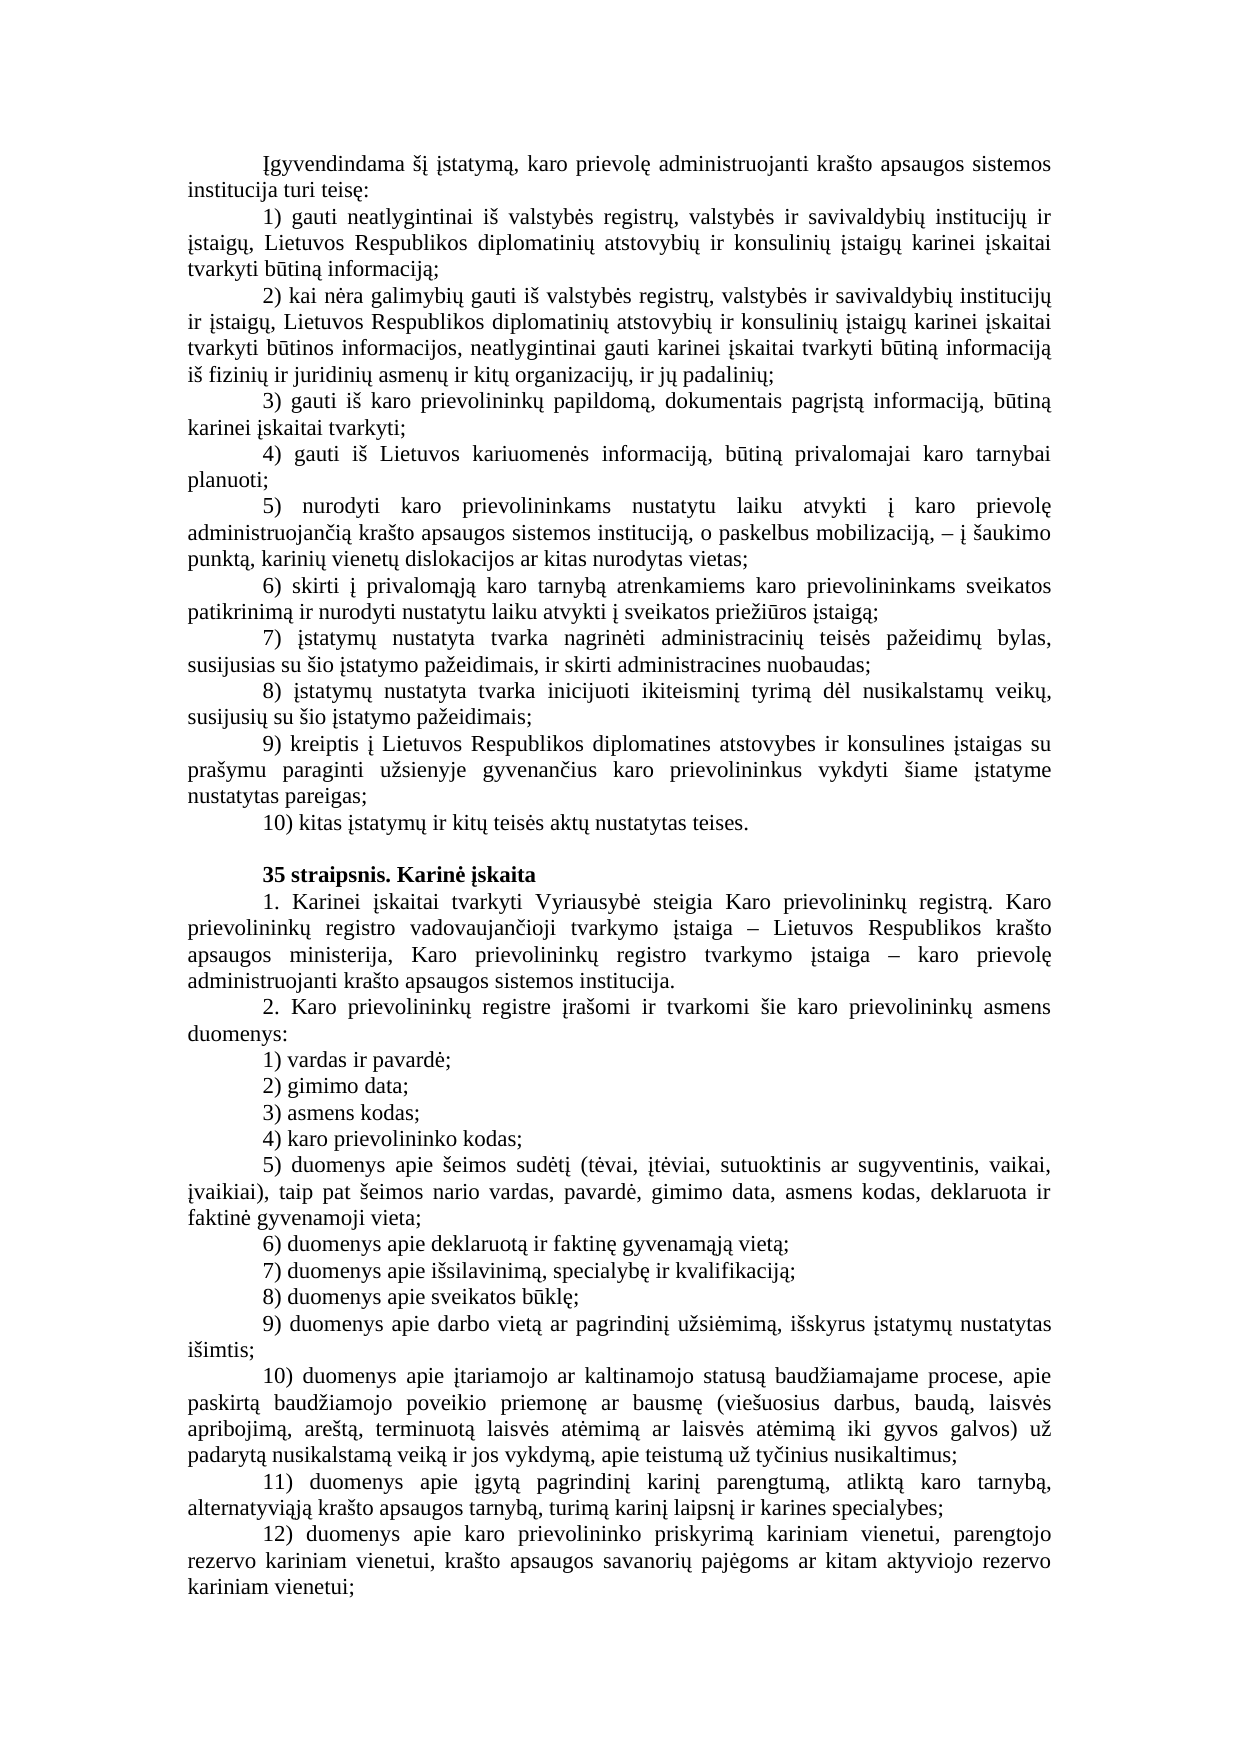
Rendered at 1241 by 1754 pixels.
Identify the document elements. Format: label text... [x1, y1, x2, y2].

text 4) karo prievolininko kodas; [187, 1125, 1053, 1151]
text 1) vardas ir pavardė; [187, 1046, 1053, 1072]
text 6) duomenys apie deklaruotą ir faktinę gyvenamąją vietą; [187, 1231, 1053, 1257]
text 1. Karinei įskaitai tvarkyti Vyriausybė steigia Karo prievolininkų registrą. Karo prievolininkų registro vadovaujančioji tvarkymo įstaiga – Lietuvos Respublikos krašto apsaugos ministerija, Karo prievolininkų registro tvarkymo įstaiga – karo prievolę administruojanti krašto apsaugos sistemos institucija. [187, 888, 1053, 993]
text 3) gauti iš karo prievolininkų papildomą, dokumentais pagrįstą informaciją, būtiną karinei įskaitai tvarkyti; [187, 387, 1053, 440]
text 8) duomenys apie sveikatos būklę; [187, 1283, 1053, 1309]
text 2) gimimo data; [187, 1072, 1053, 1099]
text 2. Karo prievolininkų registre įrašomi ir tvarkomi šie karo prievolininkų asmens duomenys: [187, 993, 1053, 1046]
text 9) duomenys apie darbo vietą ar pagrindinį užsiėmimą, išskyrus įstatymų nustatytas išimtis; [187, 1309, 1053, 1362]
text 10) kitas įstatymų ir kitų teisės aktų nustatytas teises. [187, 809, 1053, 835]
text 11) duomenys apie įgytą pagrindinį karinį parengtumą, atliktą karo tarnybą, alternatyviąją krašto apsaugos tarnybą, turimą karinį laipsnį ir karines specialybes; [187, 1468, 1053, 1520]
text 5) duomenys apie šeimos sudėtį (tėvai, įtėviai, sutuoktinis ar sugyventinis, vaikai, įvaikiai), taip pat šeimos nario vardas, pavardė, gimimo data, asmens kodas, deklaruota ir faktinė gyvenamoji vieta; [187, 1151, 1053, 1231]
text 12) duomenys apie karo prievolininko priskyrimą kariniam vienetui, parengtojo rezervo kariniam vienetui, krašto apsaugos savanorių pajėgoms ar kitam aktyviojo rezervo kariniam vienetui; [187, 1520, 1053, 1599]
text Įgyvendindama šį įstatymą, karo prievolę administruojanti krašto apsaugos sistemos institucija turi teisę: [187, 150, 1053, 203]
text 5) nurodyti karo prievolininkams nustatytu laiku atvykti į karo prievolę administruojančią krašto apsaugos sistemos instituciją, o paskelbus mobilizaciją, – į šaukimo punktą, karinių vienetų dislokacijos ar kitas nurodytas vietas; [187, 493, 1053, 572]
text 9) kreiptis į Lietuvos Respublikos diplomatines atstovybes ir konsulines įstaigas su prašymu paraginti užsienyje gyvenančius karo prievolininkus vykdyti šiame įstatyme nustatytas pareigas; [187, 730, 1053, 809]
text 35 straipsnis. Karinė įskaita [187, 862, 1053, 888]
text 8) įstatymų nustatyta tvarka inicijuoti ikiteisminį tyrimą dėl nusikalstamų veikų, susijusių su šio įstatymo pažeidimais; [187, 677, 1053, 730]
text 4) gauti iš Lietuvos kariuomenės informaciją, būtiną privalomajai karo tarnybai planuoti; [187, 440, 1053, 493]
text 7) duomenys apie išsilavinimą, specialybę ir kvalifikaciją; [187, 1257, 1053, 1283]
text 7) įstatymų nustatyta tvarka nagrinėti administracinių teisės pažeidimų bylas, susijusias su šio įstatymo pažeidimais, ir skirti administracines nuobaudas; [187, 624, 1053, 677]
text 3) asmens kodas; [187, 1099, 1053, 1125]
text 10) duomenys apie įtariamojo ar kaltinamojo statusą baudžiamajame procese, apie paskirtą baudžiamojo poveikio priemonę ar bausmę (viešuosius darbus, baudą, laisvės apribojimą, areštą, terminuotą laisvės atėmimą ar laisvės atėmimą iki gyvos galvos) už padarytą nusikalstamą veiką ir jos vykdymą, apie teistumą už tyčinius nusikaltimus; [187, 1362, 1053, 1468]
text 1) gauti neatlygintinai iš valstybės registrų, valstybės ir savivaldybių institucijų ir įstaigų, Lietuvos Respublikos diplomatinių atstovybių ir konsulinių įstaigų karinei įskaitai tvarkyti būtiną informaciją; [187, 203, 1053, 282]
text 6) skirti į privalomąją karo tarnybą atrenkamiems karo prievolininkams sveikatos patikrinimą ir nurodyti nustatytu laiku atvykti į sveikatos priežiūros įstaigą; [187, 572, 1053, 624]
text 2) kai nėra galimybių gauti iš valstybės registrų, valstybės ir savivaldybių institucijų ir įstaigų, Lietuvos Respublikos diplomatinių atstovybių ir konsulinių įstaigų karinei įskaitai tvarkyti būtinos informacijos, neatlygintinai gauti karinei įskaitai tvarkyti būtiną informaciją iš fizinių ir juridinių asmenų ir kitų organizacijų, ir jų padalinių; [187, 282, 1053, 387]
